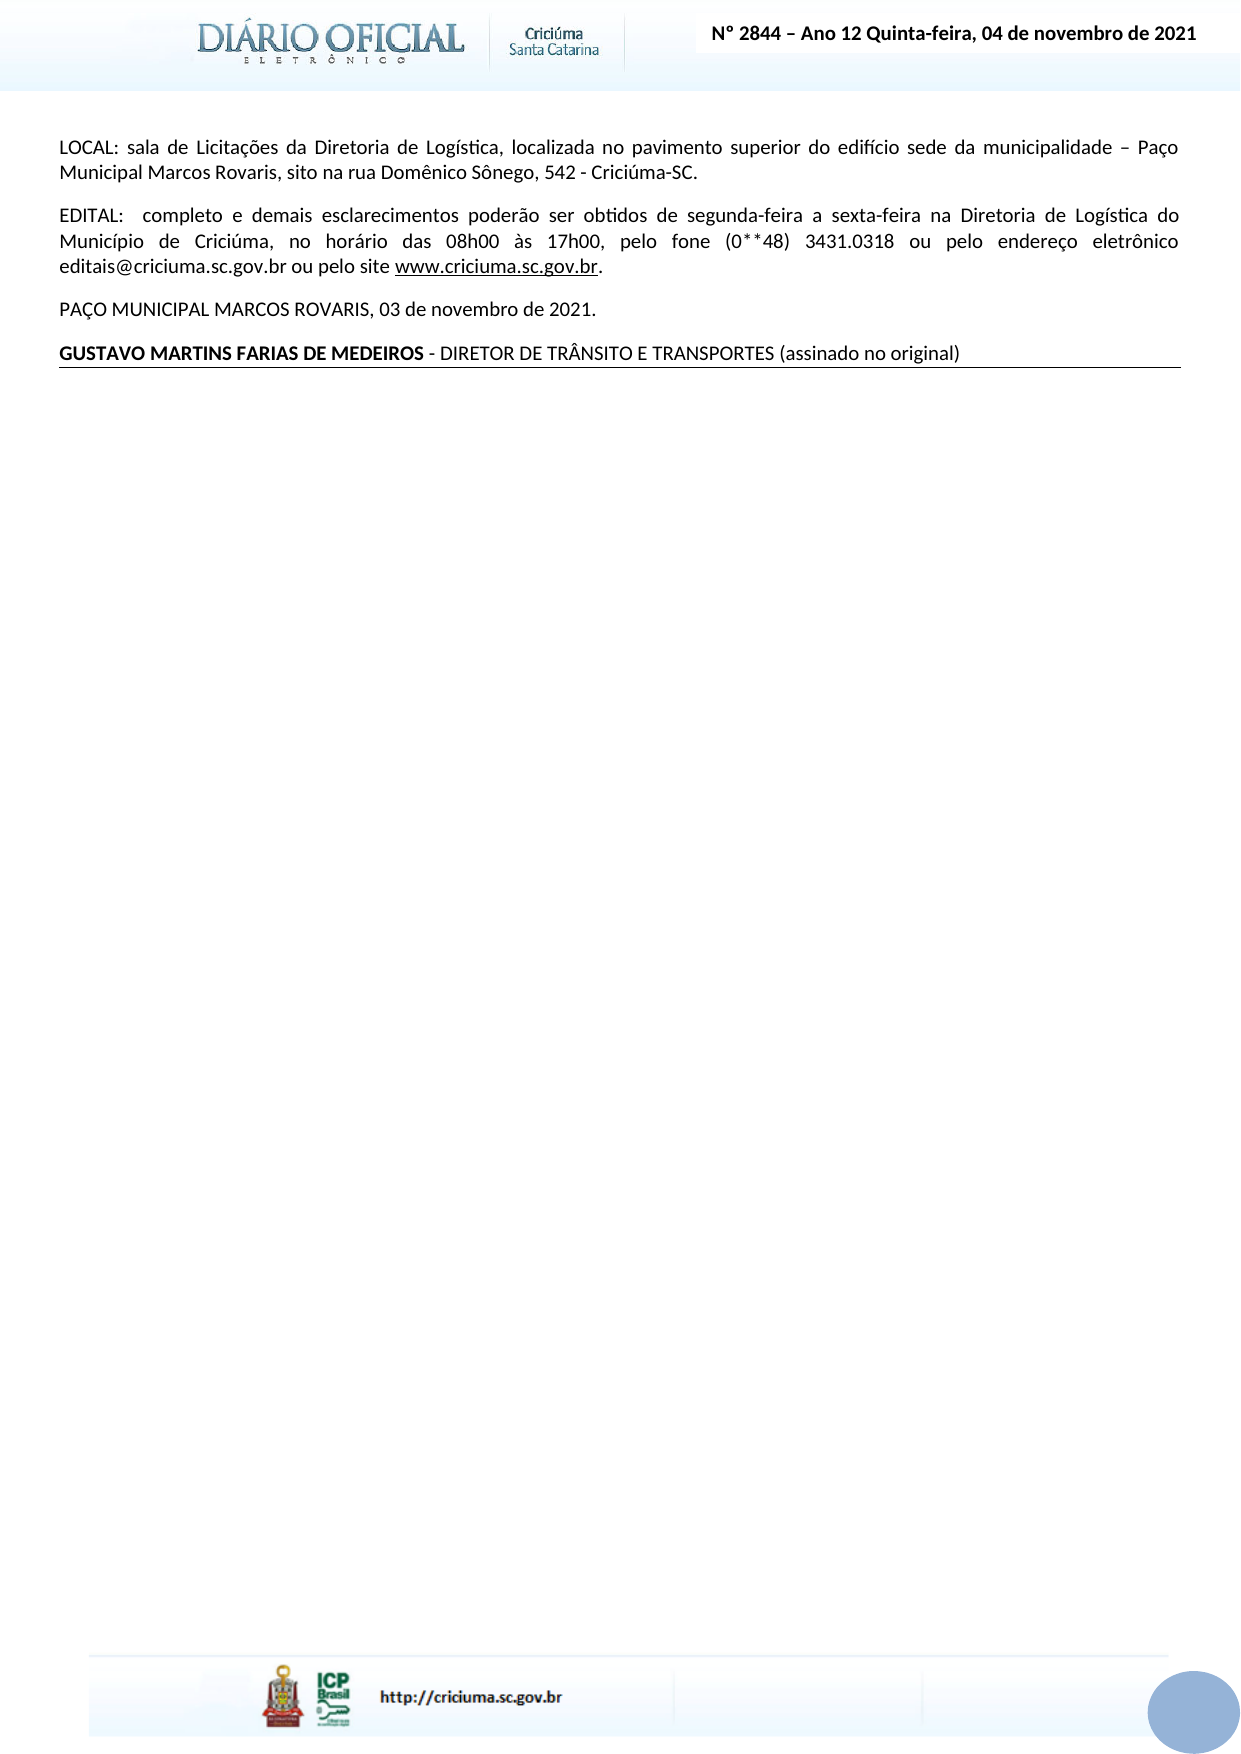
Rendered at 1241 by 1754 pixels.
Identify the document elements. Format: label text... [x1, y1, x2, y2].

text GUSTAVO MARTINS FARIAS DE MEDEIROS - DIRETOR DE TRÂNSITO E TRANSPORTES (assinado no original) [59, 340, 1181, 367]
text LOCAL: sala de Licitações da Diretoria de Logística, localizada no pavimento superior do edifício sede da municipalidade – Paço Municipal Marcos Rovaris, sito na rua Domênico Sônego, 542 - Criciúma-SC. [59, 134, 1181, 185]
text PAÇO MUNICIPAL MARCOS ROVARIS, 03 de novembro de 2021. [59, 297, 1181, 322]
text EDITAL: completo e demais esclarecimentos poderão ser obtidos de segunda-feira a sexta-feira na Diretoria de Logística do Município de Criciúma, no horário das 08h00 às 17h00, pelo fone (0**48) 3431.0318 ou pelo endereço eletrônico editais@criciuma.sc.gov.br ou pelo site www.criciuma.sc.gov.br. [59, 202, 1181, 279]
